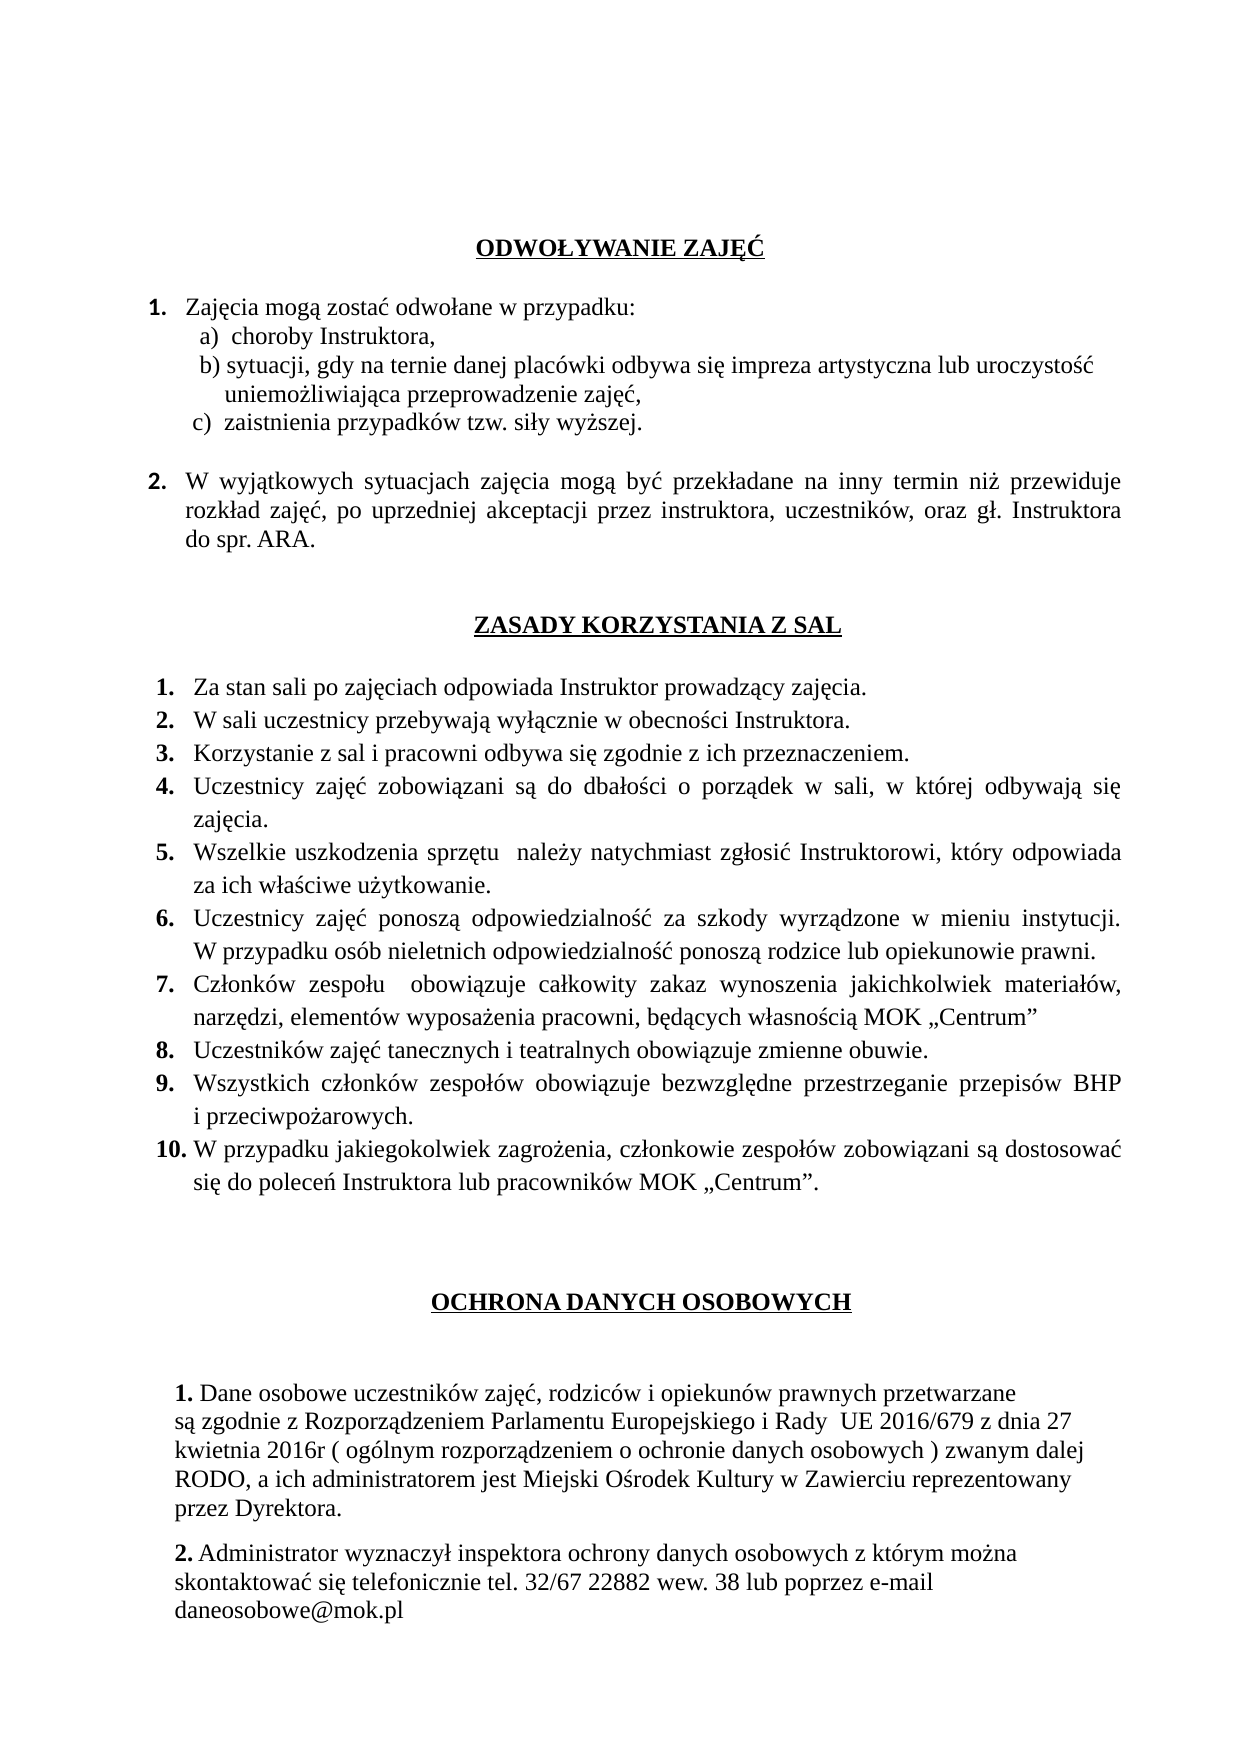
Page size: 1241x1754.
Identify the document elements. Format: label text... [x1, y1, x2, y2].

list ZASADY KORZYSTANIA Z SAL [193, 610, 1122, 639]
list b) sytuacji, gdy na ternie danej placówki odbywa się impreza artystyczna lub uroczystość [118, 350, 1122, 379]
text 2. Administrator wyznaczył inspektora ochrony danych osobowych z którym można skontaktować się telefonicznie tel. 32/67 22882 wew. 38 lub poprzez e-mail daneosobowe@mok.pl [174, 1538, 1122, 1624]
text ODWOŁYWANIE ZAJĘĆ [118, 233, 1122, 262]
list uniemożliwiająca przeprowadzenie zajęć, [118, 379, 1122, 407]
list Zajęcia mogą zostać odwołane w przypadku: [148, 291, 1122, 321]
list Członków zespołu obowiązuje całkowity zakaz wynoszenia jakichkolwiek materiałów, narzędzi, elementów wyposażenia pracowni, będących własnością MOK „Centrum” [156, 969, 1122, 1031]
list a) choroby Instruktora, [193, 321, 1122, 350]
text OCHRONA DANYCH OSOBOWYCH [174, 1287, 1122, 1316]
list Wszelkie uszkodzenia sprzętu należy natychmiast zgłosić Instruktorowi, który odpowiada za ich właściwe użytkowanie. [156, 837, 1122, 899]
list Wszystkich członków zespołów obowiązuje bezwzględne przestrzeganie przepisów BHP i przeciwpożarowych. [156, 1068, 1122, 1130]
list Uczestnicy zajęć zobowiązani są do dbałości o porządek w sali, w której odbywają się zajęcia. [156, 771, 1122, 833]
list W przypadku jakiegokolwiek zagrożenia, członkowie zespołów zobowiązani są dostosować się do poleceń Instruktora lub pracowników MOK „Centrum”. [156, 1134, 1122, 1196]
text c) zaistnienia przypadków tzw. siły wyższej. [192, 407, 1122, 436]
list Korzystanie z sal i pracowni odbywa się zgodnie z ich przeznaczeniem. [156, 738, 1122, 767]
list W sali uczestnicy przebywają wyłącznie w obecności Instruktora. [156, 705, 1122, 734]
list Uczestników zajęć tanecznych i teatralnych obowiązuje zmienne obuwie. [156, 1035, 1122, 1064]
list W wyjątkowych sytuacjach zajęcia mogą być przekładane na inny termin niż przewiduje rozkład zajęć, po uprzedniej akceptacji przez instruktora, uczestników, oraz gł. Instruktora do spr. ARA. [148, 465, 1122, 553]
list Uczestnicy zajęć ponoszą odpowiedzialność za szkody wyrządzone w mieniu instytucji. W przypadku osób nieletnich odpowiedzialność ponoszą rodzice lub opiekunowie prawni. [156, 903, 1122, 965]
list Za stan sali po zajęciach odpowiada Instruktor prowadzący zajęcia. [156, 672, 1122, 701]
text 1. Dane osobowe uczestników zajęć, rodziców i opiekunów prawnych przetwarzane są zgodnie z Rozporządzeniem Parlamentu Europejskiego i Rady UE 2016/679 z dnia 27 kwietnia 2016r ( ogólnym rozporządzeniem o ochronie danych osobowych ) zwanym dalej RODO, a ich administratorem jest Miejski Ośrodek Kultury w Zawierciu reprezentowany przez Dyrektora. [174, 1378, 1122, 1521]
